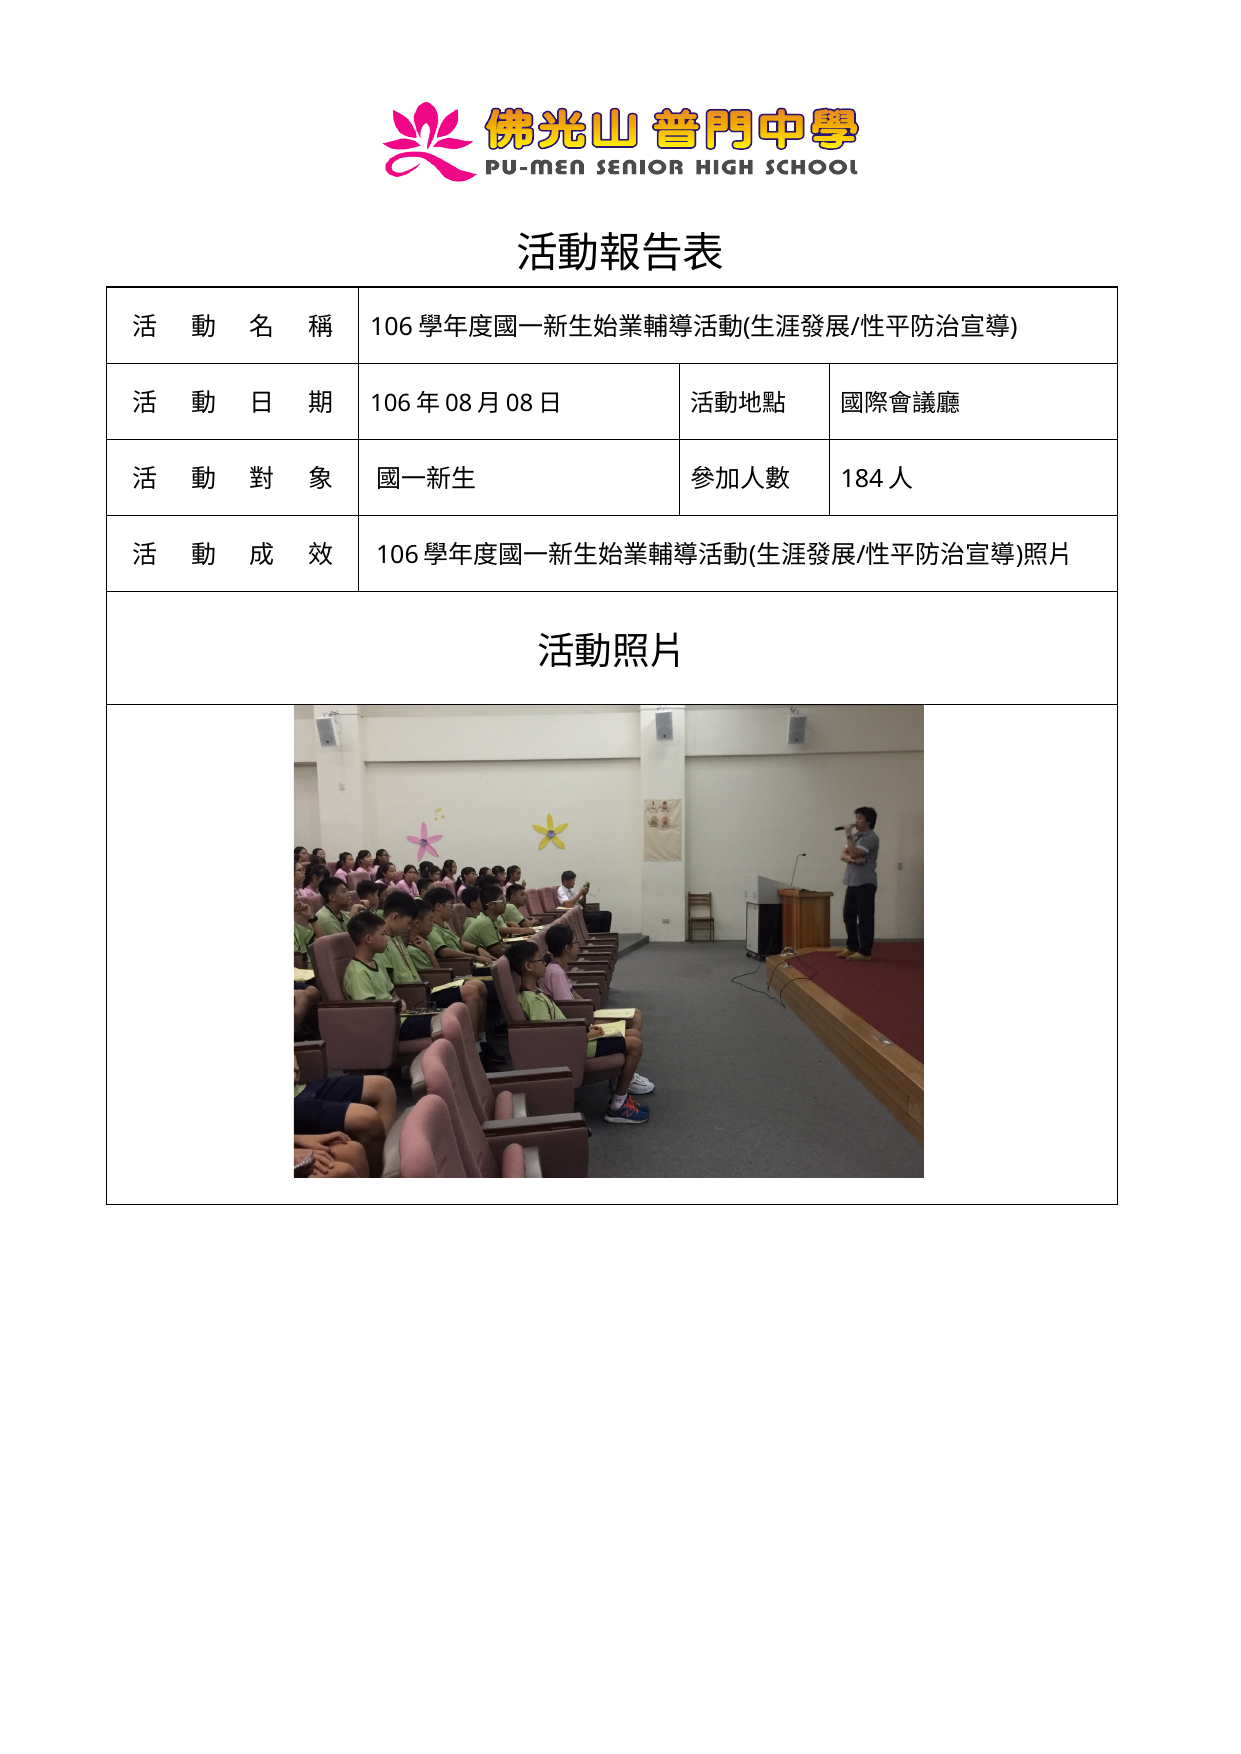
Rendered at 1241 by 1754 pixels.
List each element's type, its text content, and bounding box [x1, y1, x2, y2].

table_cell 參加人數 [680, 440, 829, 514]
table_cell 活動照片 [107, 592, 1117, 704]
table_cell 106學年度國一新生始業輔導活動(生涯發展/性平防治宣導)照片 [359, 516, 1117, 591]
picture [293, 705, 924, 1178]
table_cell 活動成效 [107, 516, 358, 591]
table_cell 活動日期 [107, 364, 358, 438]
table_header 活動名稱 [107, 288, 358, 362]
table_cell 活動地點 [680, 364, 829, 438]
picture [378, 98, 862, 185]
text 活動報告表 [118, 211, 1122, 286]
table_header 106學年度國一新生始業輔導活動(生涯發展/性平防治宣導) [359, 288, 1117, 362]
table_cell 184人 [830, 440, 1117, 514]
table_cell 國際會議廳 [830, 364, 1117, 438]
table_cell 106年08月08日 [359, 364, 679, 438]
table_cell [107, 705, 1117, 1204]
table_cell 國一新生 [359, 440, 679, 514]
table_cell 活動對象 [107, 440, 358, 514]
